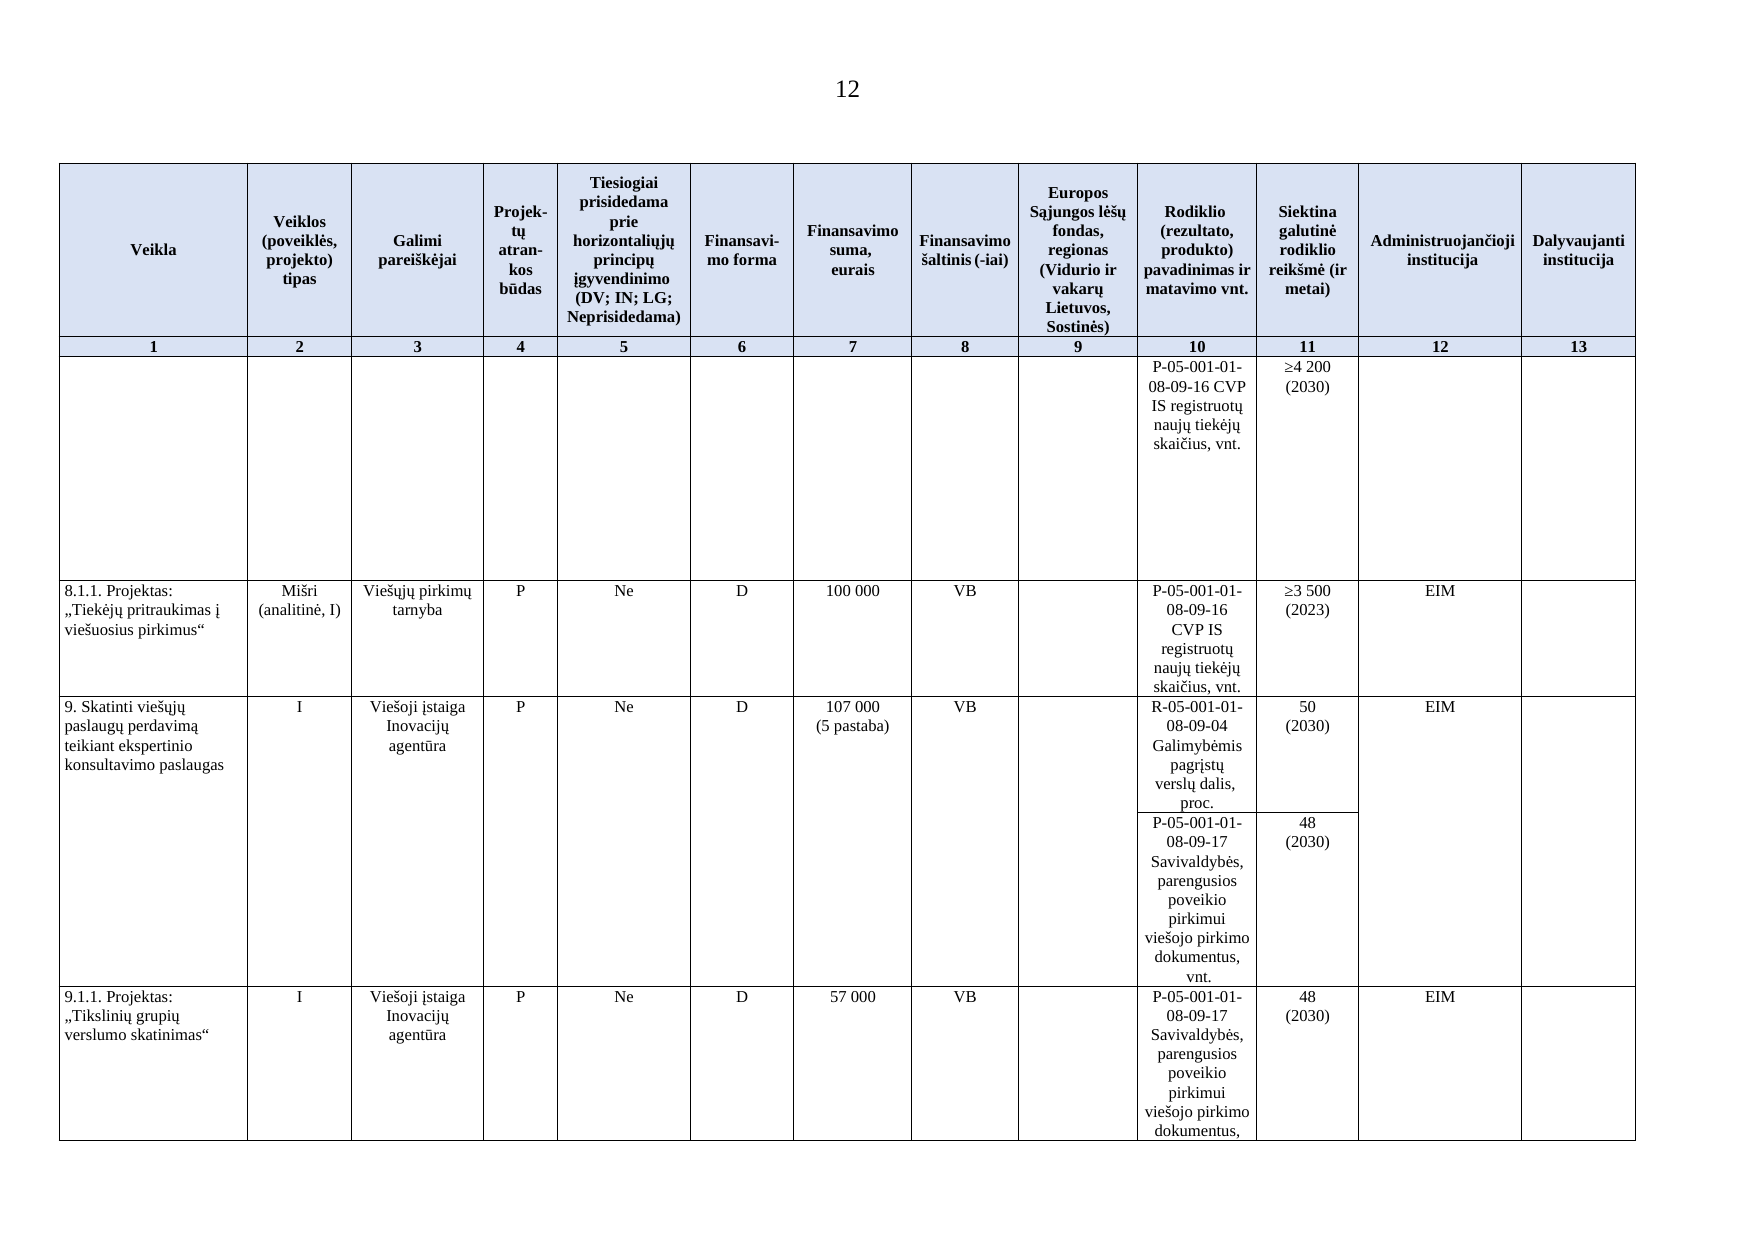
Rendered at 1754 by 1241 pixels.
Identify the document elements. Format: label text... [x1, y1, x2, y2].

table_cell P [484, 697, 557, 986]
table_header Finansavimo šaltinis (-iai) [912, 164, 1018, 336]
table_cell 7 [794, 337, 911, 356]
table_cell Ne [558, 987, 690, 1140]
table_cell 9 [1019, 337, 1137, 356]
table_cell [1019, 357, 1137, 580]
table_cell [1522, 357, 1635, 580]
table_header Dalyvaujanti institucija [1522, 164, 1635, 336]
table_cell 9. Skatinti viešųjų paslaugų perdavimą teikiant ekspertinio konsultavimo paslaugas [60, 697, 247, 986]
table_header Veiklos (poveiklės, projekto) tipas [248, 164, 351, 336]
table_cell 4 [484, 337, 557, 356]
table_cell Viešoji įstaiga Inovacijų agentūra [352, 697, 483, 986]
table_cell 48 (2030) [1257, 987, 1358, 1140]
table_header Rodiklio (rezultato, produkto) pavadinimas ir matavimo vnt. [1138, 164, 1256, 336]
table_cell P-05-001-01-08-09-17 Savivaldybės, parengusios poveikio pirkimui viešojo pirkimo dokumentus, vnt. [1138, 813, 1256, 986]
table_cell P-05-001-01-08-09-17 Savivaldybės, parengusios poveikio pirkimui viešojo pirkimo dokumentus, [1138, 987, 1256, 1140]
table_cell 12 [1359, 337, 1521, 356]
table_cell [558, 357, 690, 580]
table_cell ≥3 500 (2023) [1257, 581, 1358, 696]
table_header Administruojančioji institucija [1359, 164, 1521, 336]
table_cell [691, 357, 793, 580]
table_cell EIM [1359, 697, 1521, 986]
table_cell [248, 357, 351, 580]
table_cell [912, 357, 1018, 580]
table_cell 8 [912, 337, 1018, 356]
table_cell 107 000 (5 pastaba) [794, 697, 911, 986]
table_cell VB [912, 987, 1018, 1140]
table_cell Viešųjų pirkimų tarnyba [352, 581, 483, 696]
table_cell Ne [558, 581, 690, 696]
table_cell 9.1.1. Projektas: „Tikslinių grupių verslumo skatinimas“ [60, 987, 247, 1140]
table_cell P-05-001-01-08-09-16 CVP IS registruotų naujų tiekėjų skaičius, vnt. [1138, 357, 1256, 580]
table_cell [1359, 357, 1521, 580]
table_cell Viešoji įstaiga Inovacijų agentūra [352, 987, 483, 1140]
table_cell 5 [558, 337, 690, 356]
table_cell 1 [60, 337, 247, 356]
table_cell 11 [1257, 337, 1358, 356]
table_header Europos Sąjungos lėšų fondas, regionas (Vidurio ir vakarų Lietuvos, Sostinės) [1019, 164, 1137, 336]
table_cell [60, 357, 247, 580]
table_cell [352, 357, 483, 580]
table_cell [1522, 987, 1635, 1140]
table_cell 50 (2030) [1257, 697, 1358, 812]
table_cell [1019, 581, 1137, 696]
table_header Veikla [60, 164, 247, 336]
table_header Siektina galutinė rodiklio reikšmė (ir metai) [1257, 164, 1358, 336]
table_cell P [484, 581, 557, 696]
table_cell D [691, 987, 793, 1140]
table_cell [1019, 697, 1137, 986]
table_header Galimi pareiškėjai [352, 164, 483, 336]
table_header Finansavi-mo forma [691, 164, 793, 336]
table_cell 6 [691, 337, 793, 356]
table_cell R-05-001-01-08-09-04 Galimybėmis pagrįstų verslų dalis, proc. [1138, 697, 1256, 812]
table_cell I [248, 987, 351, 1140]
table_cell 48 (2030) [1257, 813, 1358, 986]
table_cell [1522, 581, 1635, 696]
table_header Projek-tų atran-kos būdas [484, 164, 557, 336]
table_cell D [691, 697, 793, 986]
table_cell 100 000 [794, 581, 911, 696]
table_cell Mišri (analitinė, I) [248, 581, 351, 696]
table_cell P-05-001-01-08-09-16 CVP IS registruotų naujų tiekėjų skaičius, vnt. [1138, 581, 1256, 696]
table_cell D [691, 581, 793, 696]
table_cell [1019, 987, 1137, 1140]
table_cell P [484, 987, 557, 1140]
table_cell 10 [1138, 337, 1256, 356]
table_cell 13 [1522, 337, 1635, 356]
table_cell 8.1.1. Projektas: „Tiekėjų pritraukimas į viešuosius pirkimus“ [60, 581, 247, 696]
table_cell ≥4 200 (2030) [1257, 357, 1358, 580]
table_cell I [248, 697, 351, 986]
table_cell 57 000 [794, 987, 911, 1140]
table_cell EIM [1359, 581, 1521, 696]
table_cell Ne [558, 697, 690, 986]
table_cell [484, 357, 557, 580]
table_cell EIM [1359, 987, 1521, 1140]
table_cell [794, 357, 911, 580]
table_header Finansavimo suma, eurais [794, 164, 911, 336]
table_header Tiesiogiai prisidedama prie horizontaliųjų principų įgyvendinimo (DV; IN; LG; Neprisidedama) [558, 164, 690, 336]
table_cell [1522, 697, 1635, 986]
table_cell 3 [352, 337, 483, 356]
table_cell VB [912, 697, 1018, 986]
table_cell 2 [248, 337, 351, 356]
table_cell VB [912, 581, 1018, 696]
